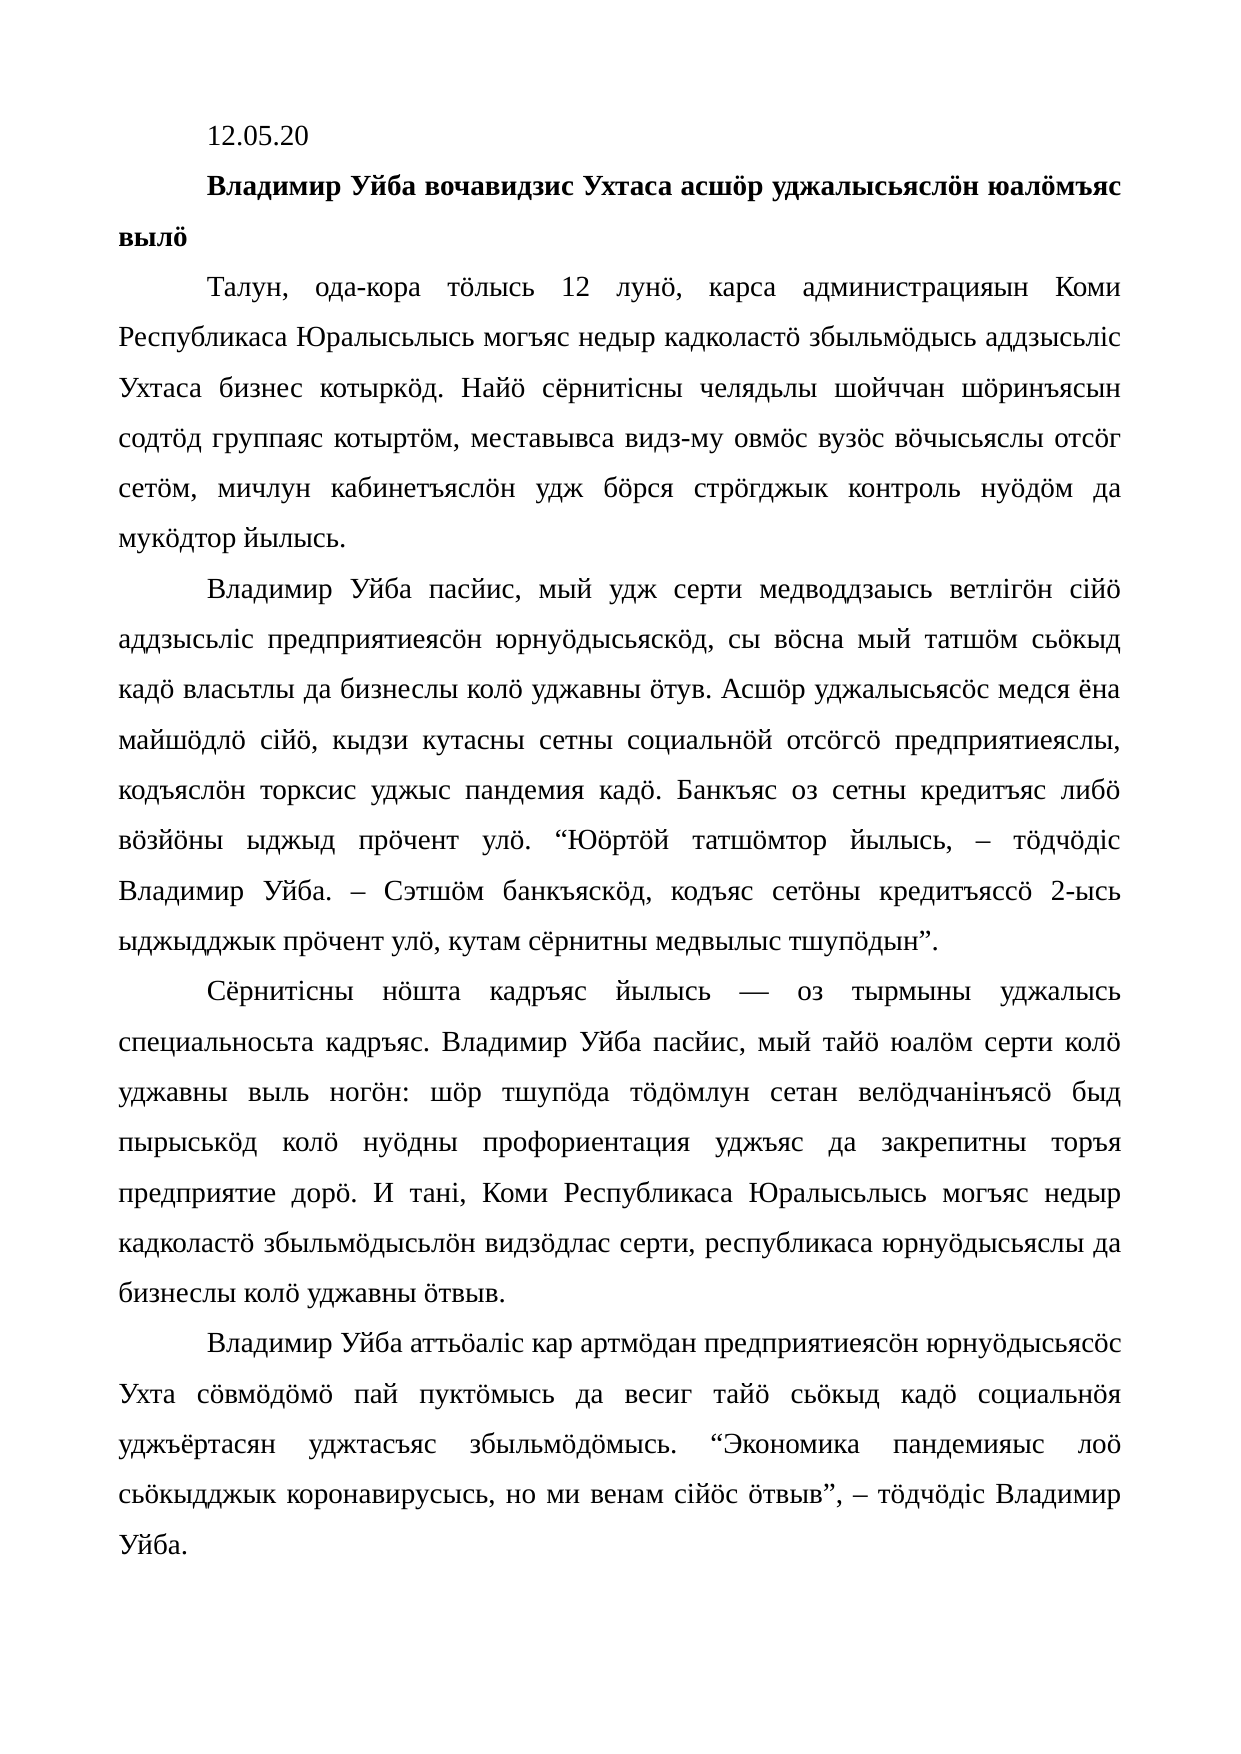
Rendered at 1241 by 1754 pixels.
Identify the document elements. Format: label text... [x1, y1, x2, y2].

text 12.05.20 [118, 118, 1122, 152]
text Владимир Уйба аттьӧаліс кар артмӧдан предприятиеясӧн юрнуӧдысьясӧс Ухта сӧвмӧдӧмӧ пай пуктӧмысь да весиг тайӧ сьӧкыд кадӧ социальнӧя уджъёртасян уджтасъяс збыльмӧдӧмысь. “Экономика пандемияыс лоӧ сьӧкыдджык коронавирусысь, но ми венам сійӧс ӧтвыв”, – тӧдчӧдіс Владимир Уйба. [118, 1326, 1122, 1560]
text Владимир Уйба пасйис, мый удж серти медводдзаысь ветлігӧн сійӧ аддзысьліс предприятиеясӧн юрнуӧдысьяскӧд, сы вӧсна мый татшӧм сьӧкыд кадӧ власьтлы да бизнеслы колӧ уджавны ӧтув. Асшӧр уджалысьясӧс медся ёна майшӧдлӧ сійӧ, кыдзи кутасны сетны социальнӧй отсӧгсӧ предприятиеяслы, кодъяслӧн торксис уджыс пандемия кадӧ. Банкъяс оз сетны кредитъяс либӧ вӧзйӧны ыджыд прӧчент улӧ. “Юӧртӧй татшӧмтор йылысь, – тӧдчӧдіс Владимир Уйба. – Сэтшӧм банкъяскӧд, кодъяс сетӧны кредитъяссӧ 2-ысь ыджыдджык прӧчент улӧ, кутам сёрнитны медвылыс тшупӧдын”. [118, 571, 1122, 957]
text Талун, ода-кора тӧлысь 12 лунӧ, карса администрацияын Коми Республикаса Юралысьлысь могъяс недыр кадколастӧ збыльмӧдысь аддзысьліс Ухтаса бизнес котыркӧд. Найӧ сёрнитісны челядьлы шойччан шӧринъясын содтӧд группаяс котыртӧм, меставывса видз-му овмӧс вузӧс вӧчысьяслы отсӧг сетӧм, мичлун кабинетъяслӧн удж бӧрся стрӧгджык контроль нуӧдӧм да мукӧдтор йылысь. [118, 269, 1122, 554]
text Владимир Уйба вочавидзис Ухтаса асшӧр уджалысьяслӧн юалӧмъяс вылӧ [118, 168, 1122, 252]
text Сёрнитісны нӧшта кадръяс йылысь — оз тырмыны уджалысь специальносьта кадръяс. Владимир Уйба пасйис, мый тайӧ юалӧм серти колӧ уджавны выль ногӧн: шӧр тшупӧда тӧдӧмлун сетан велӧдчанінъясӧ быд пырыськӧд колӧ нуӧдны профориентация уджъяс да закрепитны торъя предприятие дорӧ. И тані, Коми Республикаса Юралысьлысь могъяс недыр кадколастӧ збыльмӧдысьлӧн видзӧдлас серти, республикаса юрнуӧдысьяслы да бизнеслы колӧ уджавны ӧтвыв. [118, 973, 1122, 1309]
